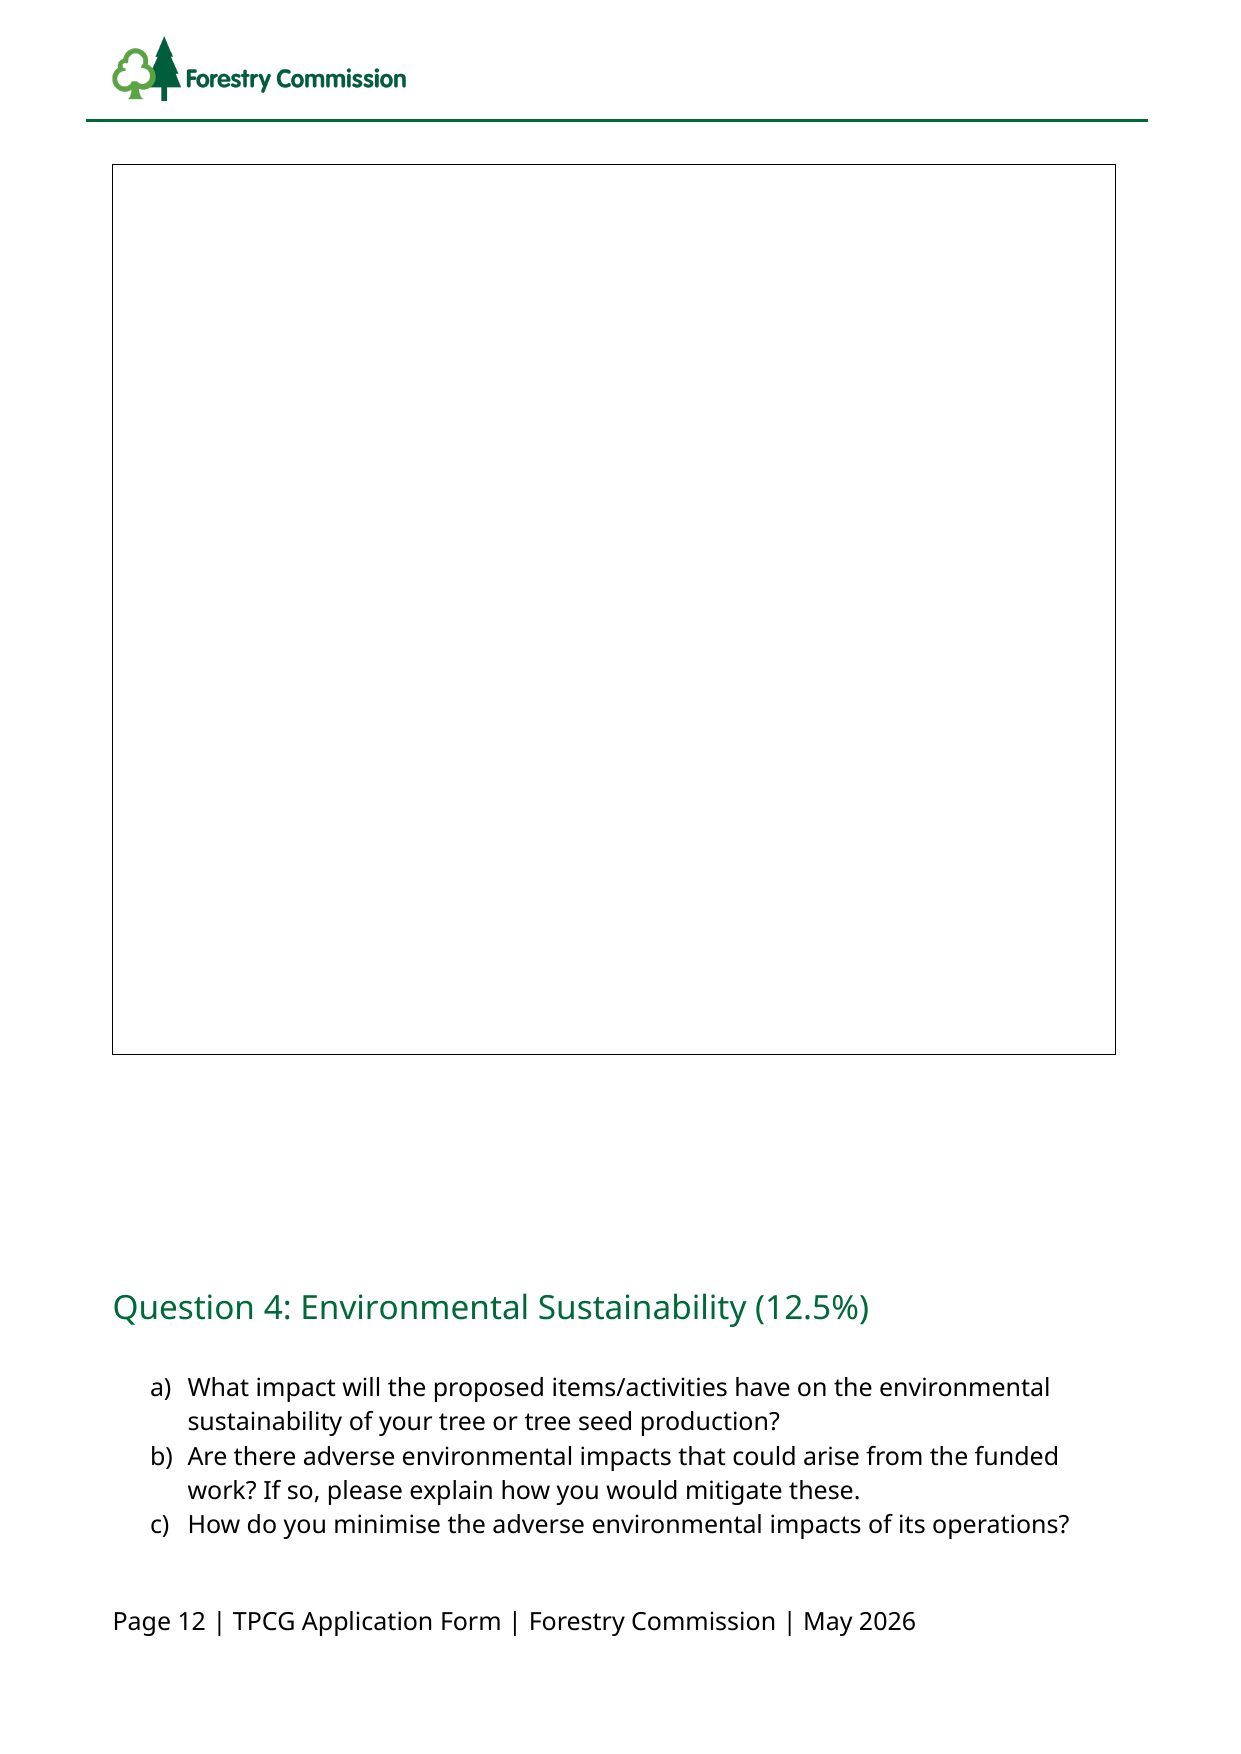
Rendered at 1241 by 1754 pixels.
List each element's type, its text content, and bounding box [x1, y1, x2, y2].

list Are there adverse environmental impacts that could arise from the funded work? If so, please explain how you would mitigate these. [150, 1438, 1128, 1507]
table_header [113, 165, 1115, 1053]
list What impact will the proposed items/activities have on the environmental sustainability of your tree or tree seed production? [150, 1370, 1128, 1438]
subtitle Question 4: Environmental Sustainability (12.5%) [112, 1284, 1128, 1329]
list How do you minimise the adverse environmental impacts of its operations? [150, 1507, 1128, 1541]
